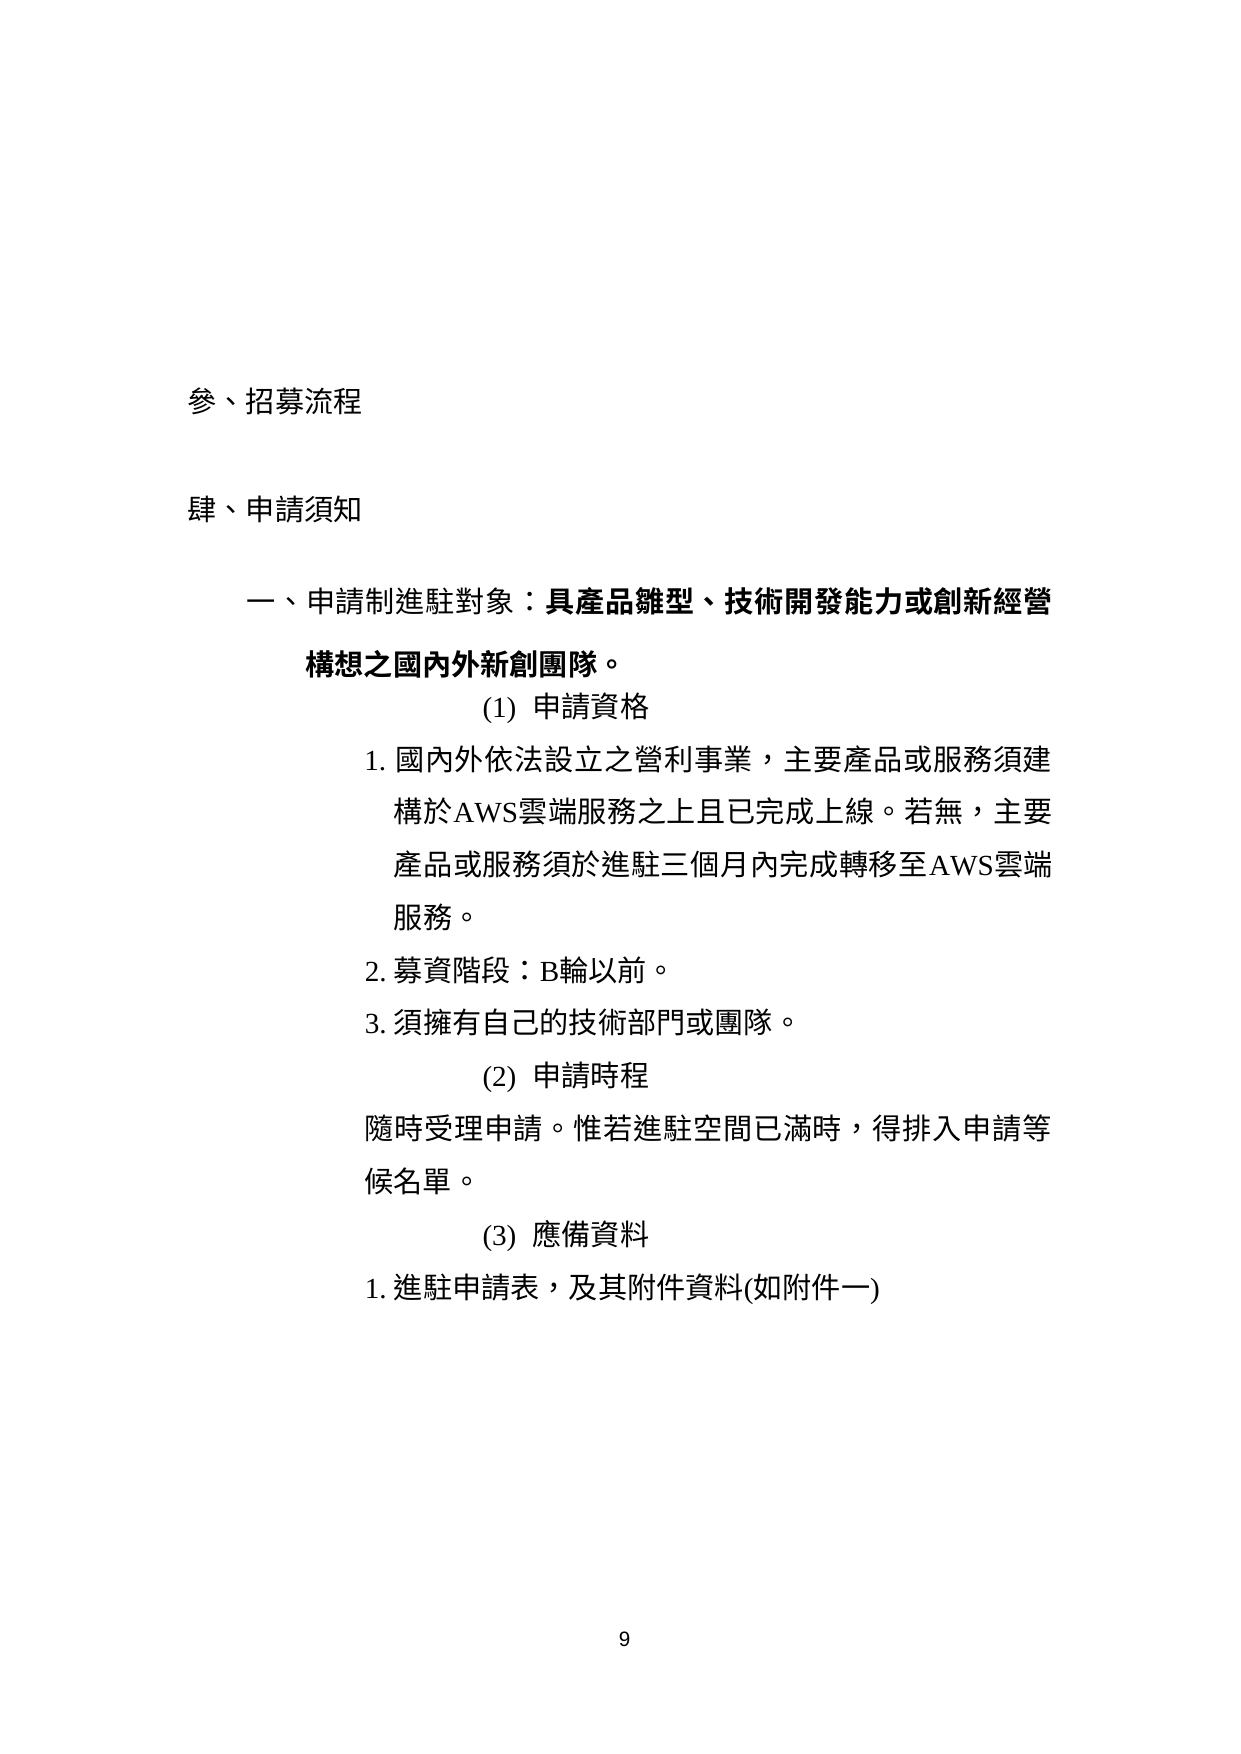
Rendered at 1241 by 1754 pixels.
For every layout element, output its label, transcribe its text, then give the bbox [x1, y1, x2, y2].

subtitle 肆、申請須知 [187, 479, 1053, 531]
text 3. 須擁有自己的技術部門或團隊。 [364, 1000, 1053, 1042]
list 應備資料 [482, 1211, 1053, 1254]
text 1. 進駐申請表，及其附件資料(如附件一) [364, 1264, 1053, 1306]
text 2. 募資階段：B輪以前。 [364, 947, 1053, 989]
subtitle 一、申請制進駐對象：具產品雛型、技術開發能力或創新經營構想之國內外新創團隊。 [246, 558, 1053, 683]
list 申請資格 [482, 683, 1053, 726]
list 申請時程 [482, 1053, 1053, 1095]
text 1. 國內外依法設立之營利事業，主要產品或服務須建構於AWS雲端服務之上且已完成上線。若無，主要產品或服務須於進駐三個月內完成轉移至AWS雲端服務。 [364, 736, 1053, 937]
text 隨時受理申請。惟若進駐空間已滿時，得排入申請等候名單。 [364, 1106, 1053, 1201]
subtitle 參、招募流程 [187, 371, 1053, 423]
